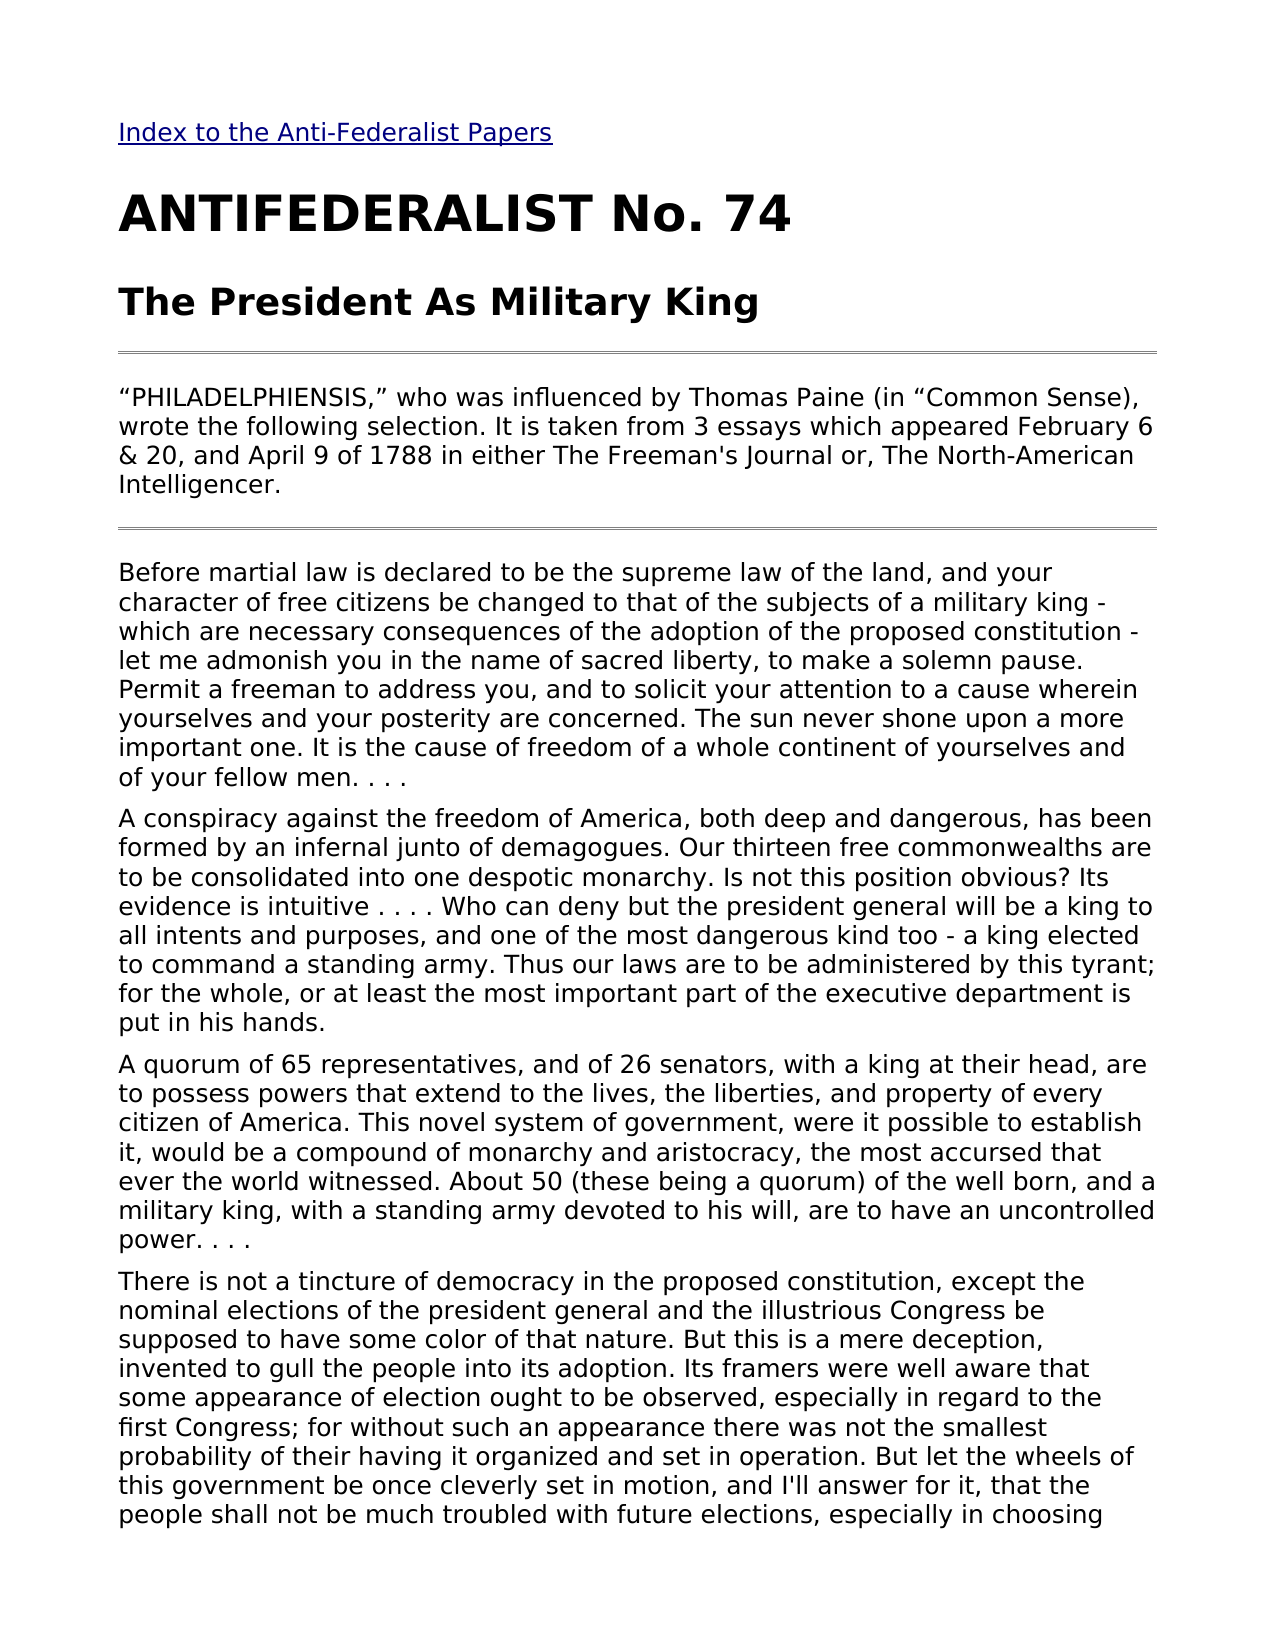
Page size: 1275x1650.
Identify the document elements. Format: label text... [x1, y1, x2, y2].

text There is not a tincture of democracy in the proposed constitution, except the nominal elections of the president general and the illustrious Congress be supposed to have some color of that nature. But this is a mere deception, invented to gull the people into its adoption. Its framers were well aware that some appearance of election ought to be observed, especially in regard to the first Congress; for without such an appearance there was not the smallest probability of their having it organized and set in operation. But let the wheels of this government be once cleverly set in motion, and I'll answer for it, that the people shall not be much troubled with future elections, especially in choosing [118, 1267, 1157, 1529]
subtitle ANTIFEDERALIST No. 74 [118, 185, 1157, 243]
subtitle The President As Military King [118, 281, 1157, 324]
text A quorum of 65 representatives, and of 26 senators, with a king at their head, are to possess powers that extend to the lives, the liberties, and property of every citizen of America. This novel system of government, were it possible to establish it, would be a compound of monarchy and aristocracy, the most accursed that ever the world witnessed. About 50 (these being a quorum) of the well born, and a military king, with a standing army devoted to his will, are to have an uncontrolled power. . . . [118, 1050, 1157, 1254]
text Before martial law is declared to be the supreme law of the land, and your character of free citizens be changed to that of the subjects of a military king - which are necessary consequences of the adoption of the proposed constitution - let me admonish you in the name of sacred liberty, to make a solemn pause. Permit a freeman to address you, and to solicit your attention to a cause wherein yourselves and your posterity are concerned. The sun never shone upon a more important one. It is the cause of freedom of a whole continent of yourselves and of your fellow men. . . . [118, 558, 1157, 792]
text Index to the Anti-Federalist Papers [118, 118, 1157, 147]
text A conspiracy against the freedom of America, both deep and dangerous, has been formed by an infernal junto of demagogues. Our thirteen free commonwealths are to be consolidated into one despotic monarchy. Is not this position obvious? Its evidence is intuitive . . . . Who can deny but the president general will be a king to all intents and purposes, and one of the most dangerous kind too - a king elected to command a standing army. Thus our laws are to be administered by this tyrant; for the whole, or at least the most important part of the executive department is put in his hands. [118, 804, 1157, 1038]
text “PHILADELPHIENSIS,” who was influenced by Thomas Paine (in “Common Sense), wrote the following selection. It is taken from 3 essays which appeared February 6 & 20, and April 9 of 1788 in either The Freeman's Journal or, The North-American Intelligencer. [118, 383, 1157, 500]
